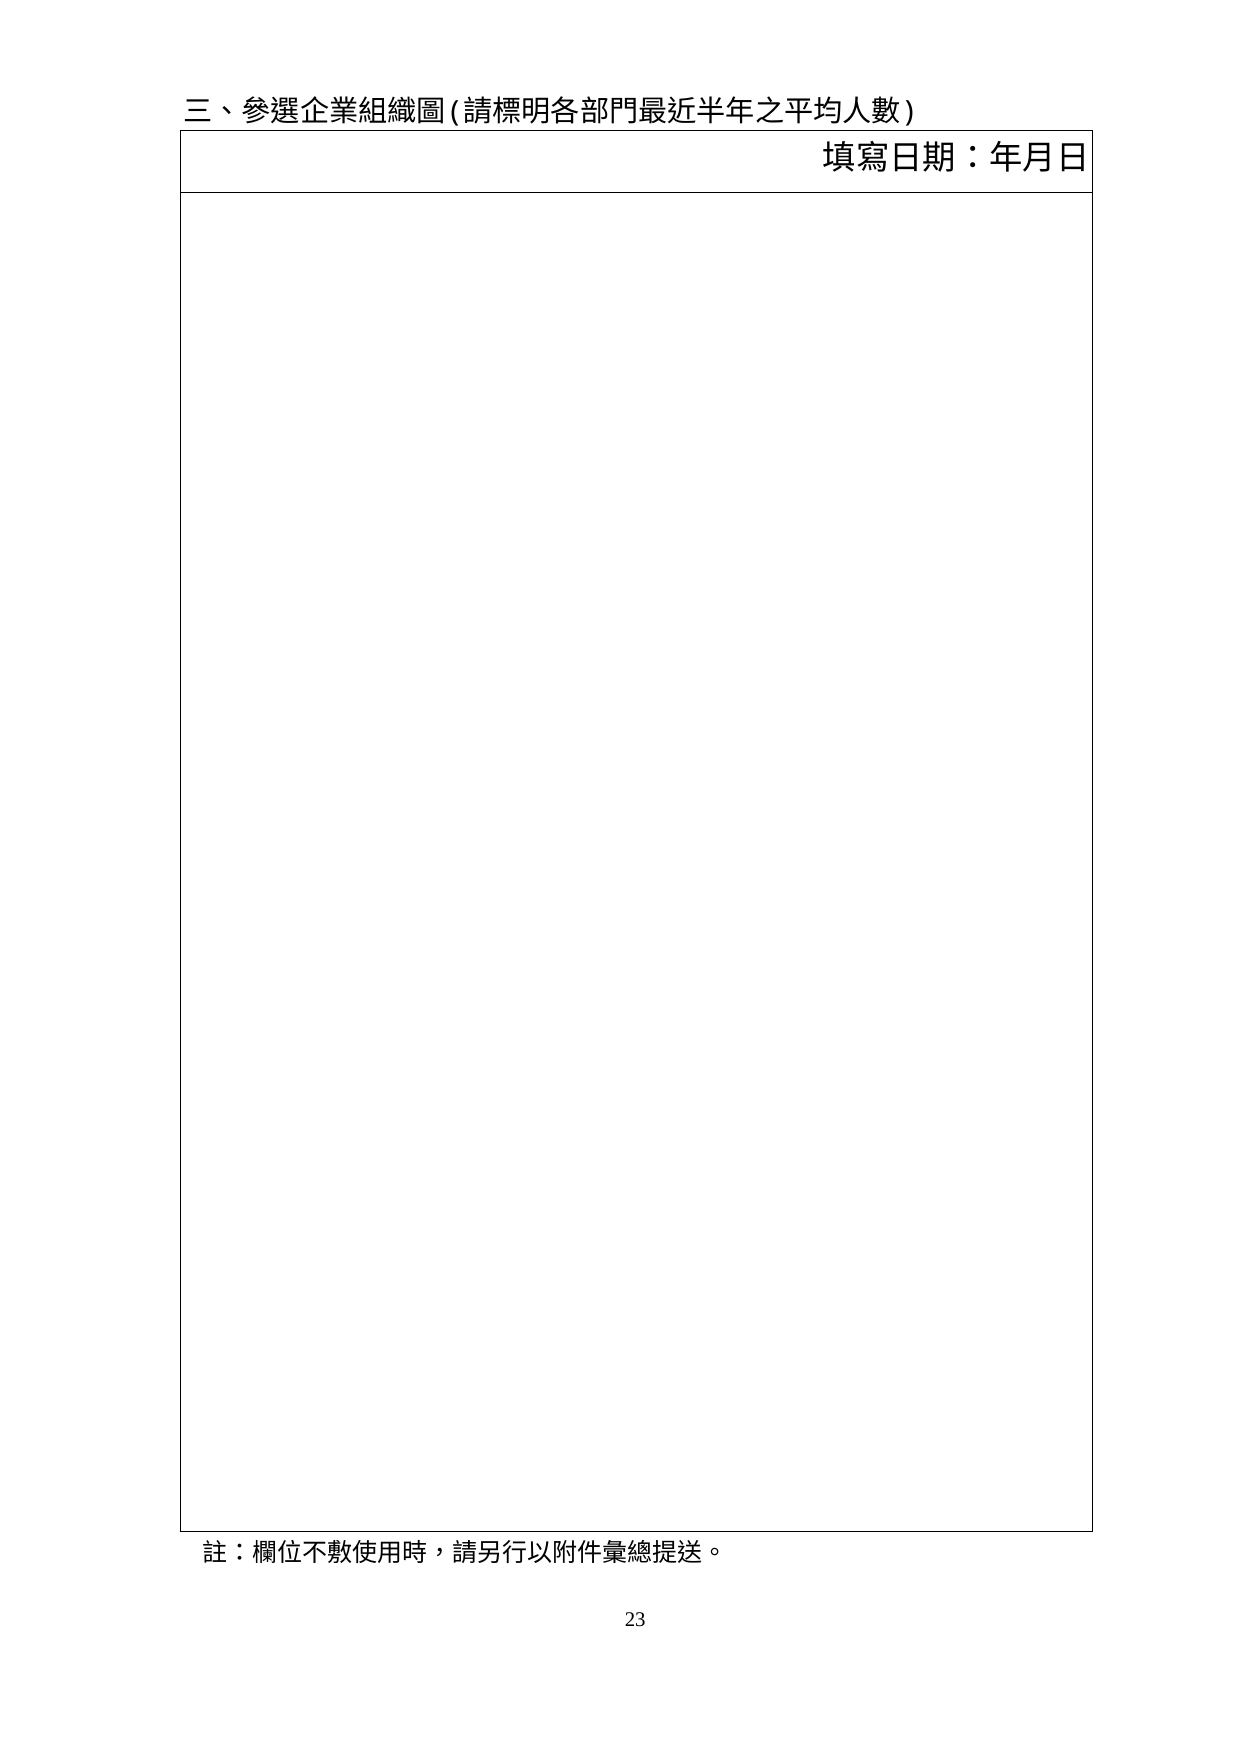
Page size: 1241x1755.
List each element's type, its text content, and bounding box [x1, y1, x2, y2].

text 三、參選企業組織圖(請標明各部門最近半年之平均人數) [177, 87, 1093, 130]
table_cell [181, 193, 1092, 1531]
table_header 填寫日期：年月日 [181, 131, 1092, 192]
text 註：欄位不敷使用時，請另行以附件彙總提送。 [177, 1532, 1093, 1568]
